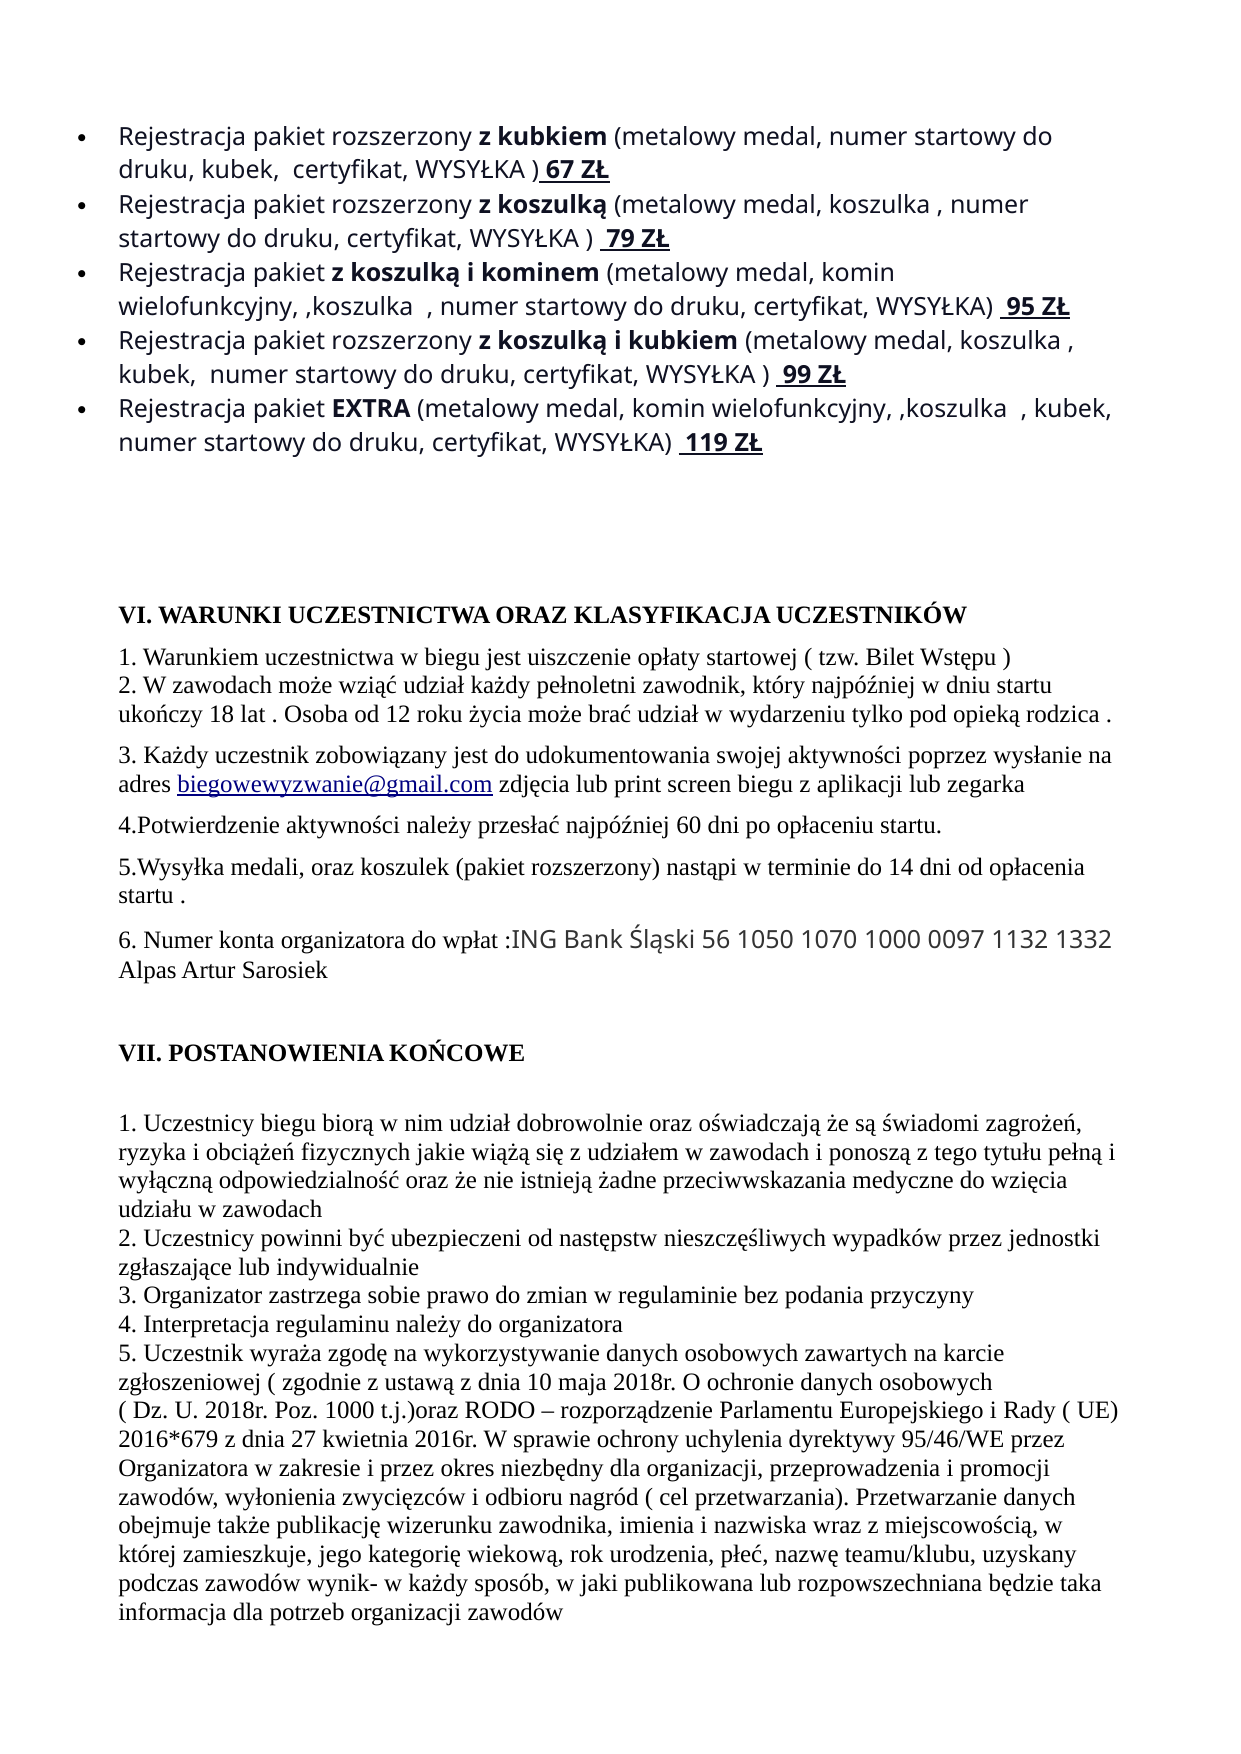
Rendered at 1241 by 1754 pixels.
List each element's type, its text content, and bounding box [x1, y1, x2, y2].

text 1. Warunkiem uczestnictwa w biegu jest uiszczenie opłaty startowej ( tzw. Bilet Wstępu ) [118, 642, 1122, 670]
list Rejestracja pakiet rozszerzony z koszulką (metalowy medal, koszulka , numer startowy do druku, certyfikat, WYSYŁKA ) 79 ZŁ [78, 186, 1122, 254]
text 3. Każdy uczestnik zobowiązany jest do udokumentowania swojej aktywności poprzez wysłanie na adres biegowewyzwanie@gmail.com zdjęcia lub print screen biegu z aplikacji lub zegarka [118, 740, 1122, 798]
text 5.Wysyłka medali, oraz koszulek (pakiet rozszerzony) nastąpi w terminie do 14 dni od opłacenia startu . [118, 852, 1122, 909]
text 4. Interpretacja regulaminu należy do organizatora [118, 1309, 1122, 1338]
list Rejestracja pakiet rozszerzony z koszulką i kubkiem (metalowy medal, koszulka , kubek, numer startowy do druku, certyfikat, WYSYŁKA ) 99 ZŁ [78, 322, 1122, 391]
text VI. WARUNKI UCZESTNICTWA ORAZ KLASYFIKACJA UCZESTNIKÓW [118, 600, 1122, 629]
list Rejestracja pakiet EXTRA (metalowy medal, komin wielofunkcyjny, ,koszulka , kubek, numer startowy do druku, certyfikat, WYSYŁKA) 119 ZŁ [78, 391, 1122, 459]
list Rejestracja pakiet z koszulką i kominem (metalowy medal, komin wielofunkcyjny, ,koszulka , numer startowy do druku, certyfikat, WYSYŁKA) 95 ZŁ [78, 254, 1122, 322]
text 6. Numer konta organizatora do wpłat :ING Bank Śląski 56 1050 1070 1000 0097 1132 1332 Alpas Artur Sarosiek [118, 922, 1122, 984]
text ( Dz. U. 2018r. Poz. 1000 t.j.)oraz RODO – rozporządzenie Parlamentu Europejskiego i Rady ( UE) 2016*679 z dnia 27 kwietnia 2016r. W sprawie ochrony uchylenia dyrektywy 95/46/WE przez Organizatora w zakresie i przez okres niezbędny dla organizacji, przeprowadzenia i promocji zawodów, wyłonienia zwycięzców i odbioru nagród ( cel przetwarzania). Przetwarzanie danych obejmuje także publikację wizerunku zawodnika, imienia i nazwiska wraz z miejscowością, w której zamieszkuje, jego kategorię wiekową, rok urodzenia, płeć, nazwę teamu/klubu, uzyskany podczas zawodów wynik- w każdy sposób, w jaki publikowana lub rozpowszechniana będzie taka informacja dla potrzeb organizacji zawodów [118, 1396, 1122, 1626]
text 1. Uczestnicy biegu biorą w nim udział dobrowolnie oraz oświadczają że są świadomi zagrożeń, ryzyka i obciążeń fizycznych jakie wiążą się z udziałem w zawodach i ponoszą z tego tytułu pełną i wyłączną odpowiedzialność oraz że nie istnieją żadne przeciwwskazania medyczne do wzięcia udziału w zawodach [118, 1108, 1122, 1223]
text 4.Potwierdzenie aktywności należy przesłać najpóźniej 60 dni po opłaceniu startu. [118, 810, 1122, 839]
text 2. W zawodach może wziąć udział każdy pełnoletni zawodnik, który najpóźniej w dniu startu ukończy 18 lat . Osoba od 12 roku życia może brać udział w wydarzeniu tylko pod opieką rodzica . [118, 670, 1122, 728]
text 2. Uczestnicy powinni być ubezpieczeni od następstw nieszczęśliwych wypadków przez jednostki zgłaszające lub indywidualnie [118, 1223, 1122, 1281]
text VII. POSTANOWIENIA KOŃCOWE [118, 1038, 1122, 1067]
text 5. Uczestnik wyraża zgodę na wykorzystywanie danych osobowych zawartych na karcie zgłoszeniowej ( zgodnie z ustawą z dnia 10 maja 2018r. O ochronie danych osobowych [118, 1338, 1122, 1396]
text 3. Organizator zastrzega sobie prawo do zmian w regulaminie bez podania przyczyny [118, 1281, 1122, 1309]
list Rejestracja pakiet rozszerzony z kubkiem (metalowy medal, numer startowy do druku, kubek, certyfikat, WYSYŁKA ) 67 ZŁ [78, 118, 1122, 186]
